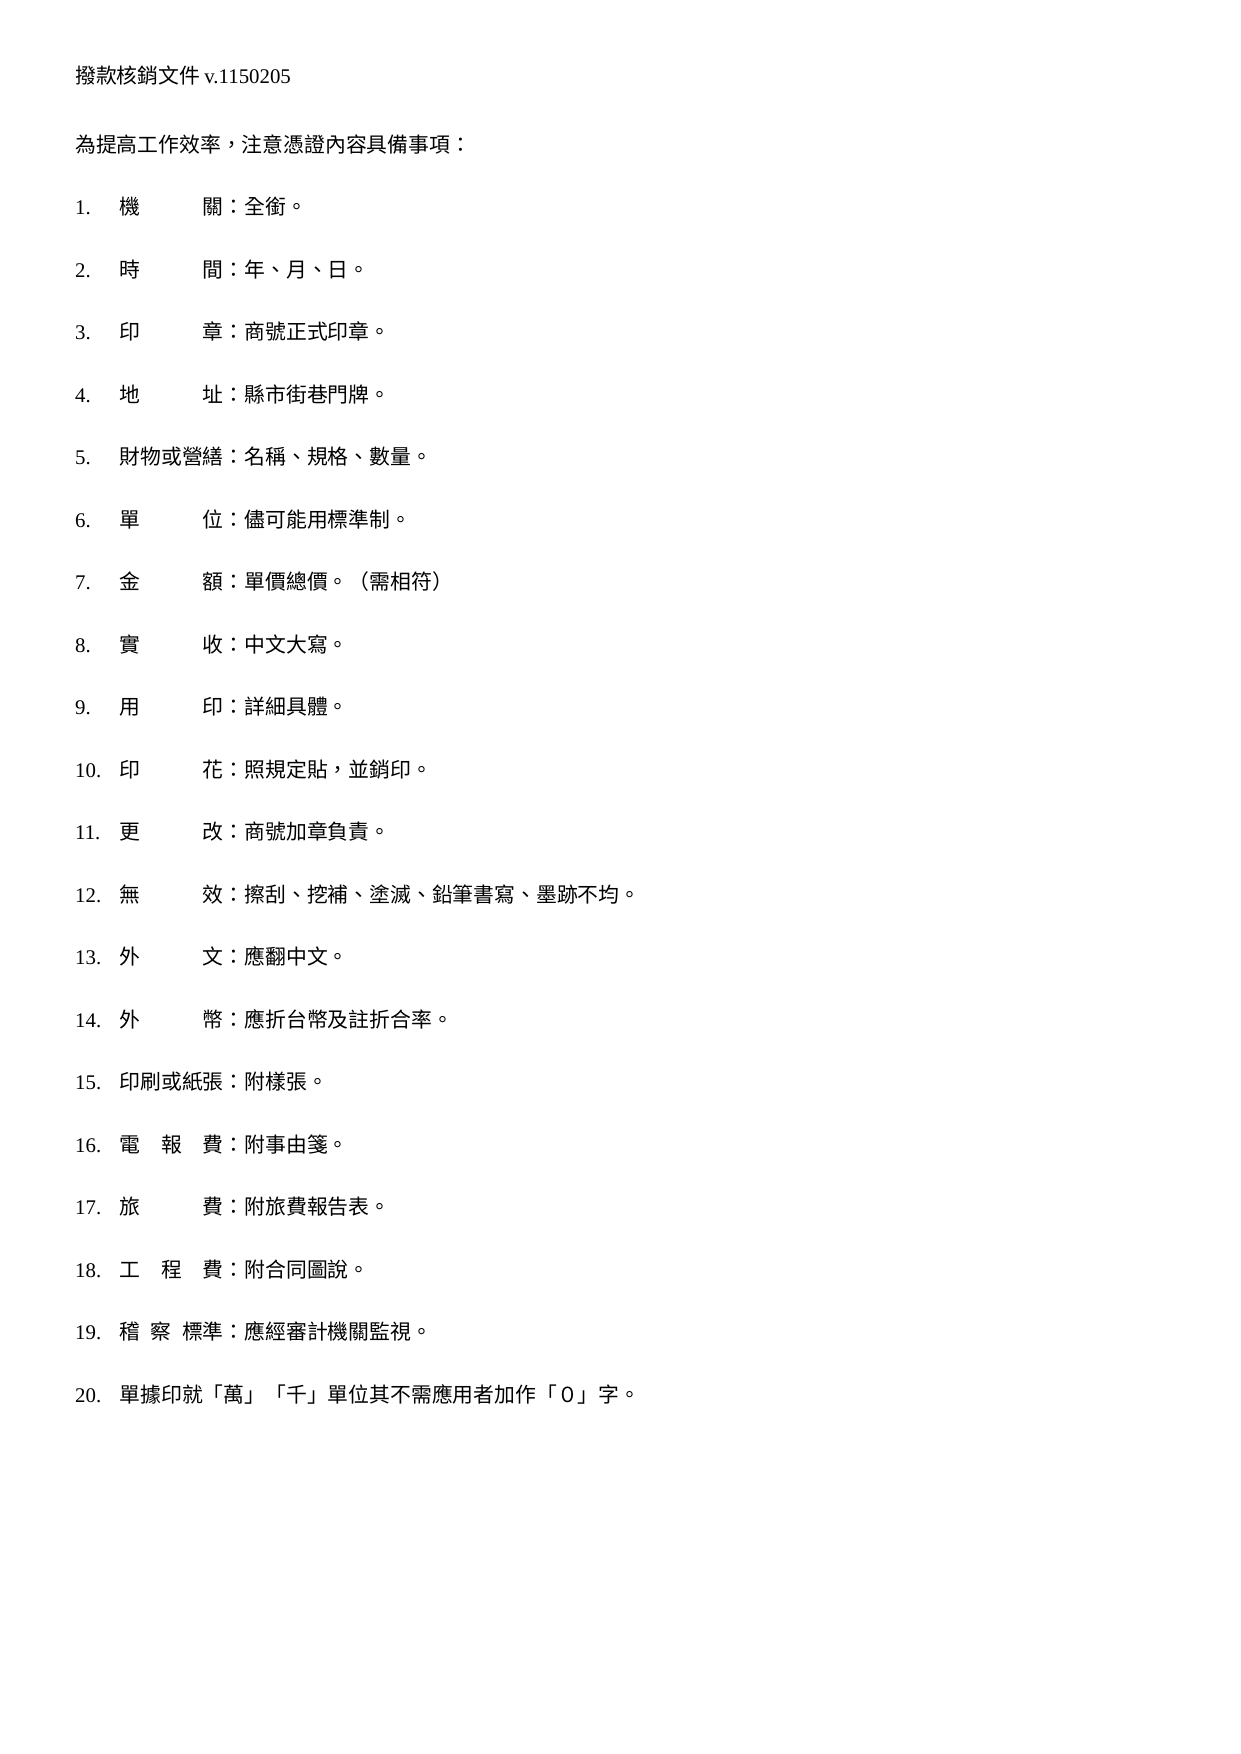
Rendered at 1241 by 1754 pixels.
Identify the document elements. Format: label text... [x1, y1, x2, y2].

list 更 改：商號加章負責。 [75, 789, 1165, 852]
list 單 位：儘可能用標準制。 [75, 477, 1165, 539]
list 機 關：全銜。 [75, 164, 1165, 227]
list 無 效：擦刮、挖補、塗滅、鉛筆書寫、墨跡不均。 [75, 852, 1165, 914]
list 印 花：照規定貼，並銷印。 [75, 727, 1165, 789]
list 外 幣：應折台幣及註折合率。 [75, 977, 1165, 1039]
list 財物或營繕：名稱、規格、數量。 [75, 414, 1165, 477]
list 工 程 費：附合同圖說。 [75, 1227, 1165, 1289]
list 金 額：單價總價。（需相符） [75, 539, 1165, 602]
list 印 章：商號正式印章。 [75, 289, 1165, 352]
list 外 文：應翻中文。 [75, 914, 1165, 977]
text 為提高工作效率，注意憑證內容具備事項： [75, 102, 1165, 164]
list 地 址：縣市街巷門牌。 [75, 352, 1165, 414]
list 旅 費：附旅費報告表。 [75, 1164, 1165, 1227]
list 用 印：詳細具體。 [75, 664, 1165, 727]
list 實 收：中文大寫。 [75, 602, 1165, 664]
list 印刷或紙張：附樣張。 [75, 1039, 1165, 1102]
list 時 間：年、月、日。 [75, 227, 1165, 289]
list 稽 察 標準：應經審計機關監視。 [75, 1289, 1165, 1352]
list 電 報 費：附事由箋。 [75, 1102, 1165, 1164]
list 單據印就「萬」「千」單位其不需應用者加作「０」字。 [75, 1352, 1165, 1414]
